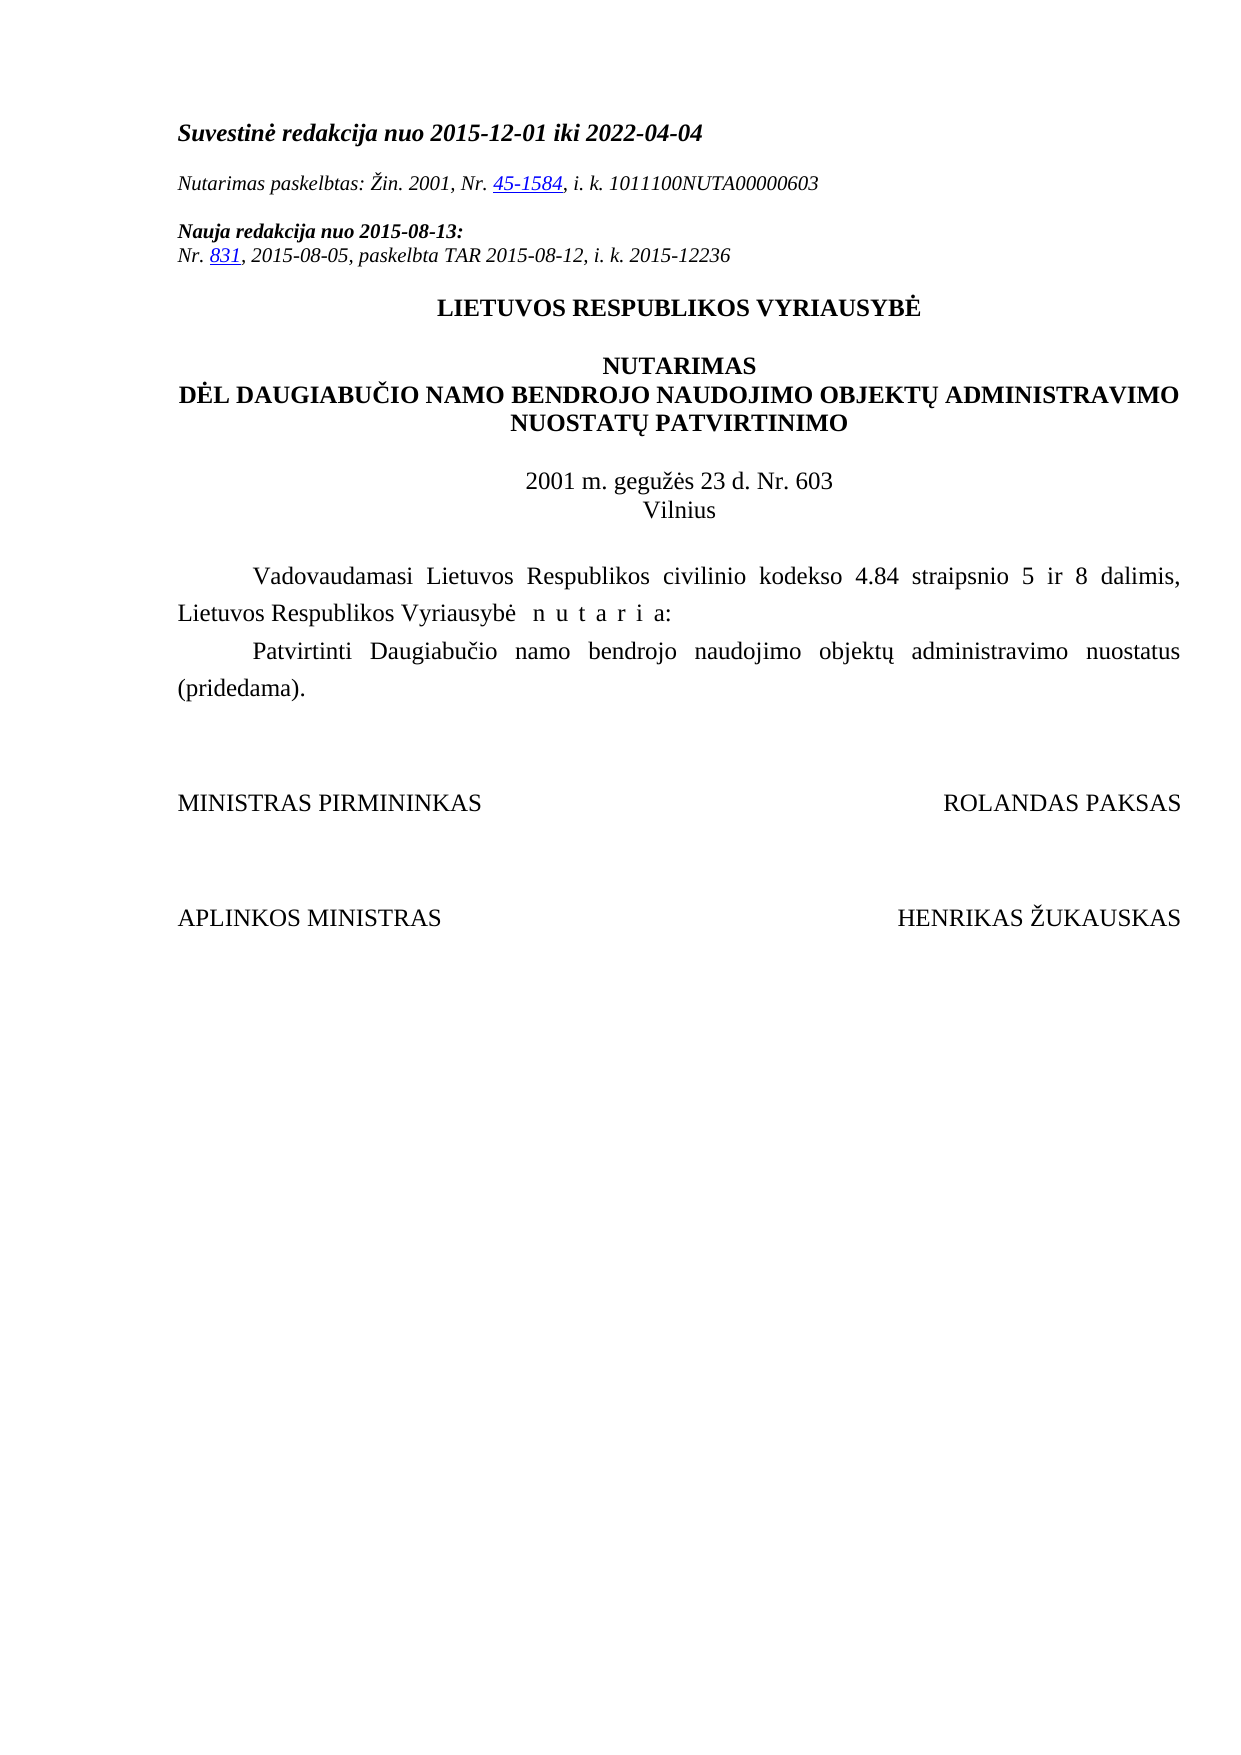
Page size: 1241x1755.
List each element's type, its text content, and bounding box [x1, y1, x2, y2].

text Nutarimas paskelbtas: Žin. 2001, Nr. 45-1584, i. k. 1011100NUTA00000603 [177, 171, 1181, 195]
text Nr. 831, 2015-08-05, paskelbta TAR 2015-08-12, i. k. 2015-12236 [177, 243, 1181, 267]
text Aplinkos ministras Henrikas Žukauskas [177, 903, 1181, 932]
text 2001 m. gegužės 23 d. Nr. 603 [177, 466, 1181, 495]
text NUTARIMAS [177, 351, 1181, 380]
text Nauja redakcija nuo 2015-08-13: [177, 219, 1181, 243]
text Vadovaudamasi Lietuvos Respublikos civilinio kodekso 4.84 straipsnio 5 ir 8 dalimis, Lietuvos Respublikos Vyriausybė nutaria: [177, 552, 1181, 627]
text DĖL DAUGIABUČIO NAMO BENDROJO NAUDOJIMO OBJEKTŲ ADMINISTRAVIMO NUOSTATŲ PATVIRTINIMO [177, 380, 1181, 437]
text LIETUVOS RESPUBLIKOS VYRIAUSYBĖ [177, 293, 1181, 322]
text Vilnius [177, 495, 1181, 523]
text Ministras Pirmininkas Rolandas Paksas [177, 788, 1181, 817]
text Patvirtinti Daugiabučio namo bendrojo naudojimo objektų administravimo nuostatus (pridedama). [177, 627, 1181, 702]
text Suvestinė redakcija nuo 2015-12-01 iki 2022-04-04 [177, 118, 1181, 147]
